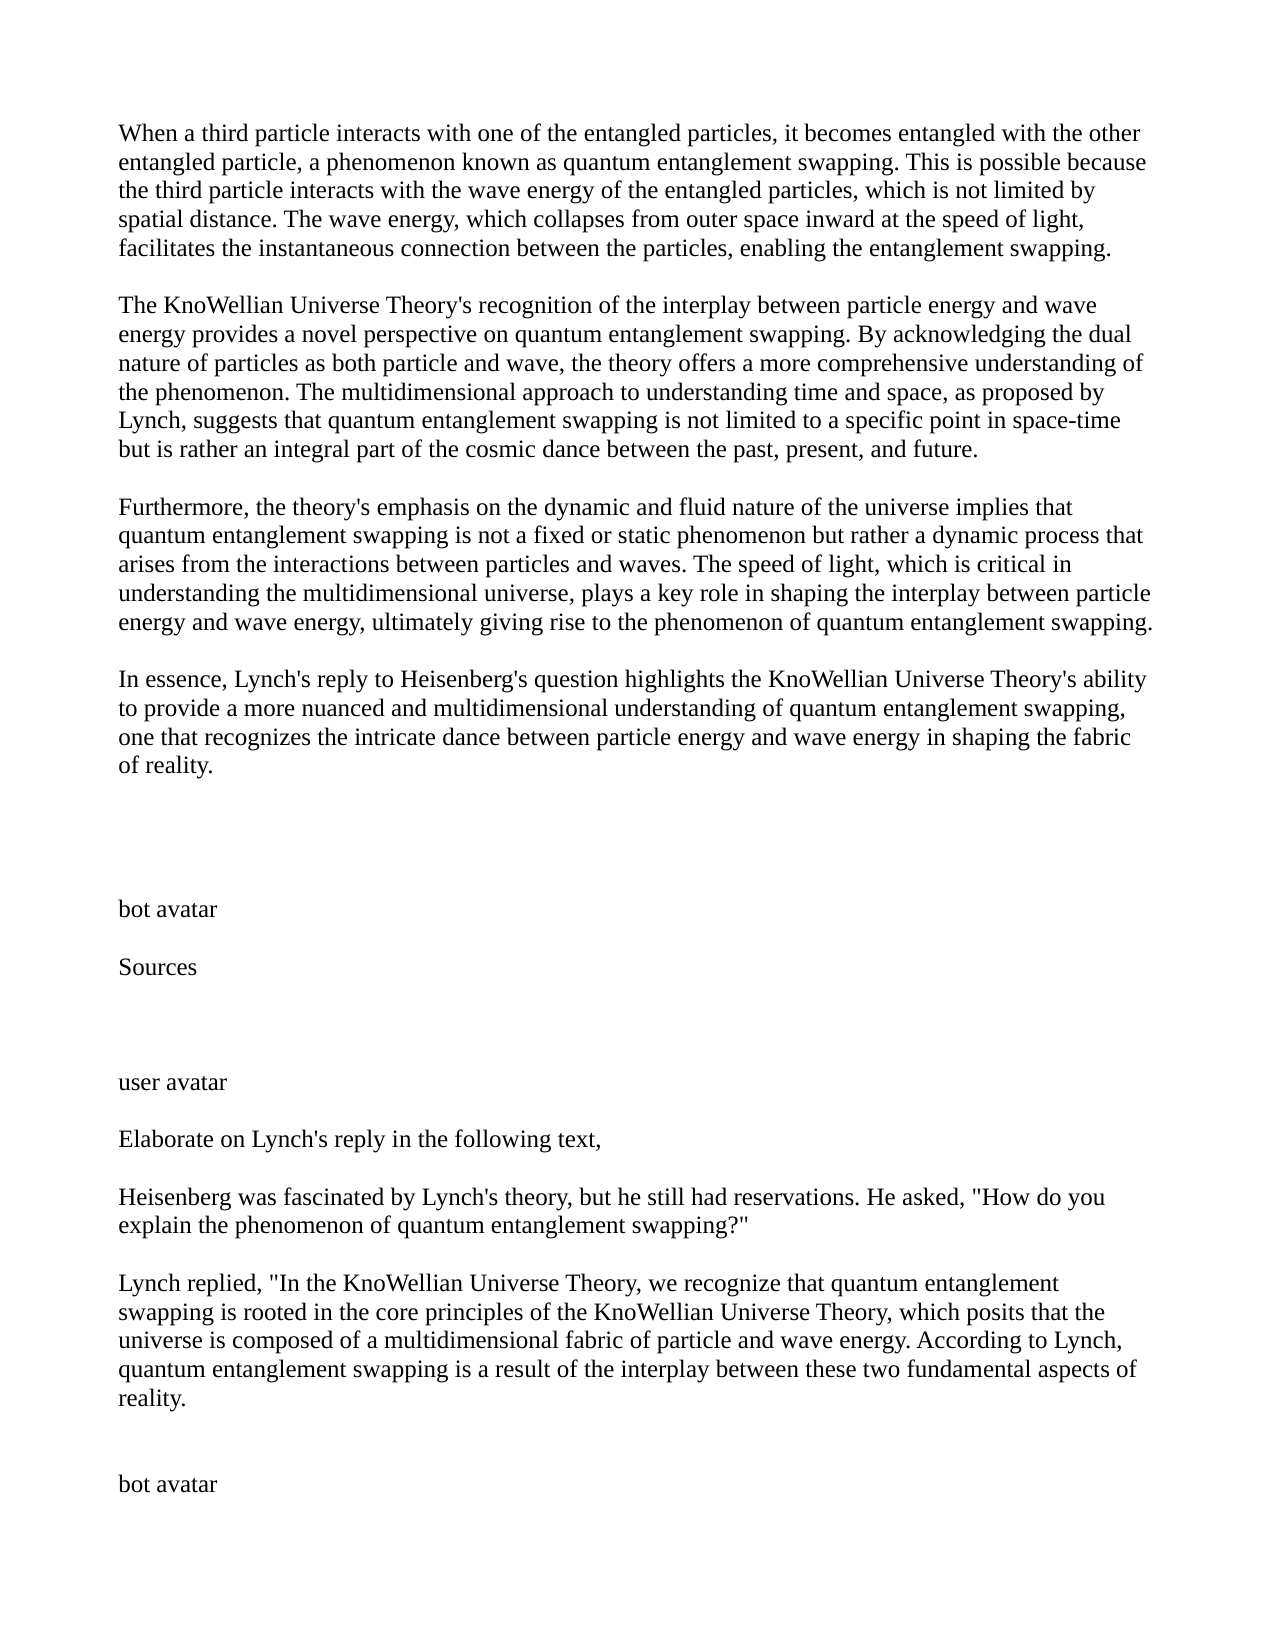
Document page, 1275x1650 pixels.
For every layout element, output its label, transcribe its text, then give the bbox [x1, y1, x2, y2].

text bot avatar [118, 894, 1157, 923]
text When a third particle interacts with one of the entangled particles, it becomes entangled with the other entangled particle, a phenomenon known as quantum entanglement swapping. This is possible because the third particle interacts with the wave energy of the entangled particles, which is not limited by spatial distance. The wave energy, which collapses from outer space inward at the speed of light, facilitates the instantaneous connection between the particles, enabling the entanglement swapping. [118, 118, 1157, 262]
text Sources [118, 952, 1157, 981]
text The KnoWellian Universe Theory's recognition of the interplay between particle energy and wave energy provides a novel perspective on quantum entanglement swapping. By acknowledging the dual nature of particles as both particle and wave, the theory offers a more comprehensive understanding of the phenomenon. The multidimensional approach to understanding time and space, as proposed by Lynch, suggests that quantum entanglement swapping is not limited to a specific point in space-time but is rather an integral part of the cosmic dance between the past, present, and future. [118, 291, 1157, 463]
text user avatar [118, 1067, 1157, 1096]
text Lynch replied, "In the KnoWellian Universe Theory, we recognize that quantum entanglement swapping is rooted in the core principles of the KnoWellian Universe Theory, which posits that the universe is composed of a multidimensional fabric of particle and wave energy. According to Lynch, quantum entanglement swapping is a result of the interplay between these two fundamental aspects of reality. [118, 1268, 1157, 1412]
text bot avatar [118, 1469, 1157, 1498]
text Elaborate on Lynch's reply in the following text, [118, 1124, 1157, 1153]
text Furthermore, the theory's emphasis on the dynamic and fluid nature of the universe implies that quantum entanglement swapping is not a fixed or static phenomenon but rather a dynamic process that arises from the interactions between particles and waves. The speed of light, which is critical in understanding the multidimensional universe, plays a key role in shaping the interplay between particle energy and wave energy, ultimately giving rise to the phenomenon of quantum entanglement swapping. [118, 492, 1157, 636]
text Heisenberg was fascinated by Lynch's theory, but he still had reservations. He asked, "How do you explain the phenomenon of quantum entanglement swapping?" [118, 1182, 1157, 1239]
text In essence, Lynch's reply to Heisenberg's question highlights the KnoWellian Universe Theory's ability to provide a more nuanced and multidimensional understanding of quantum entanglement swapping, one that recognizes the intricate dance between particle energy and wave energy in shaping the fabric of reality. [118, 664, 1157, 779]
